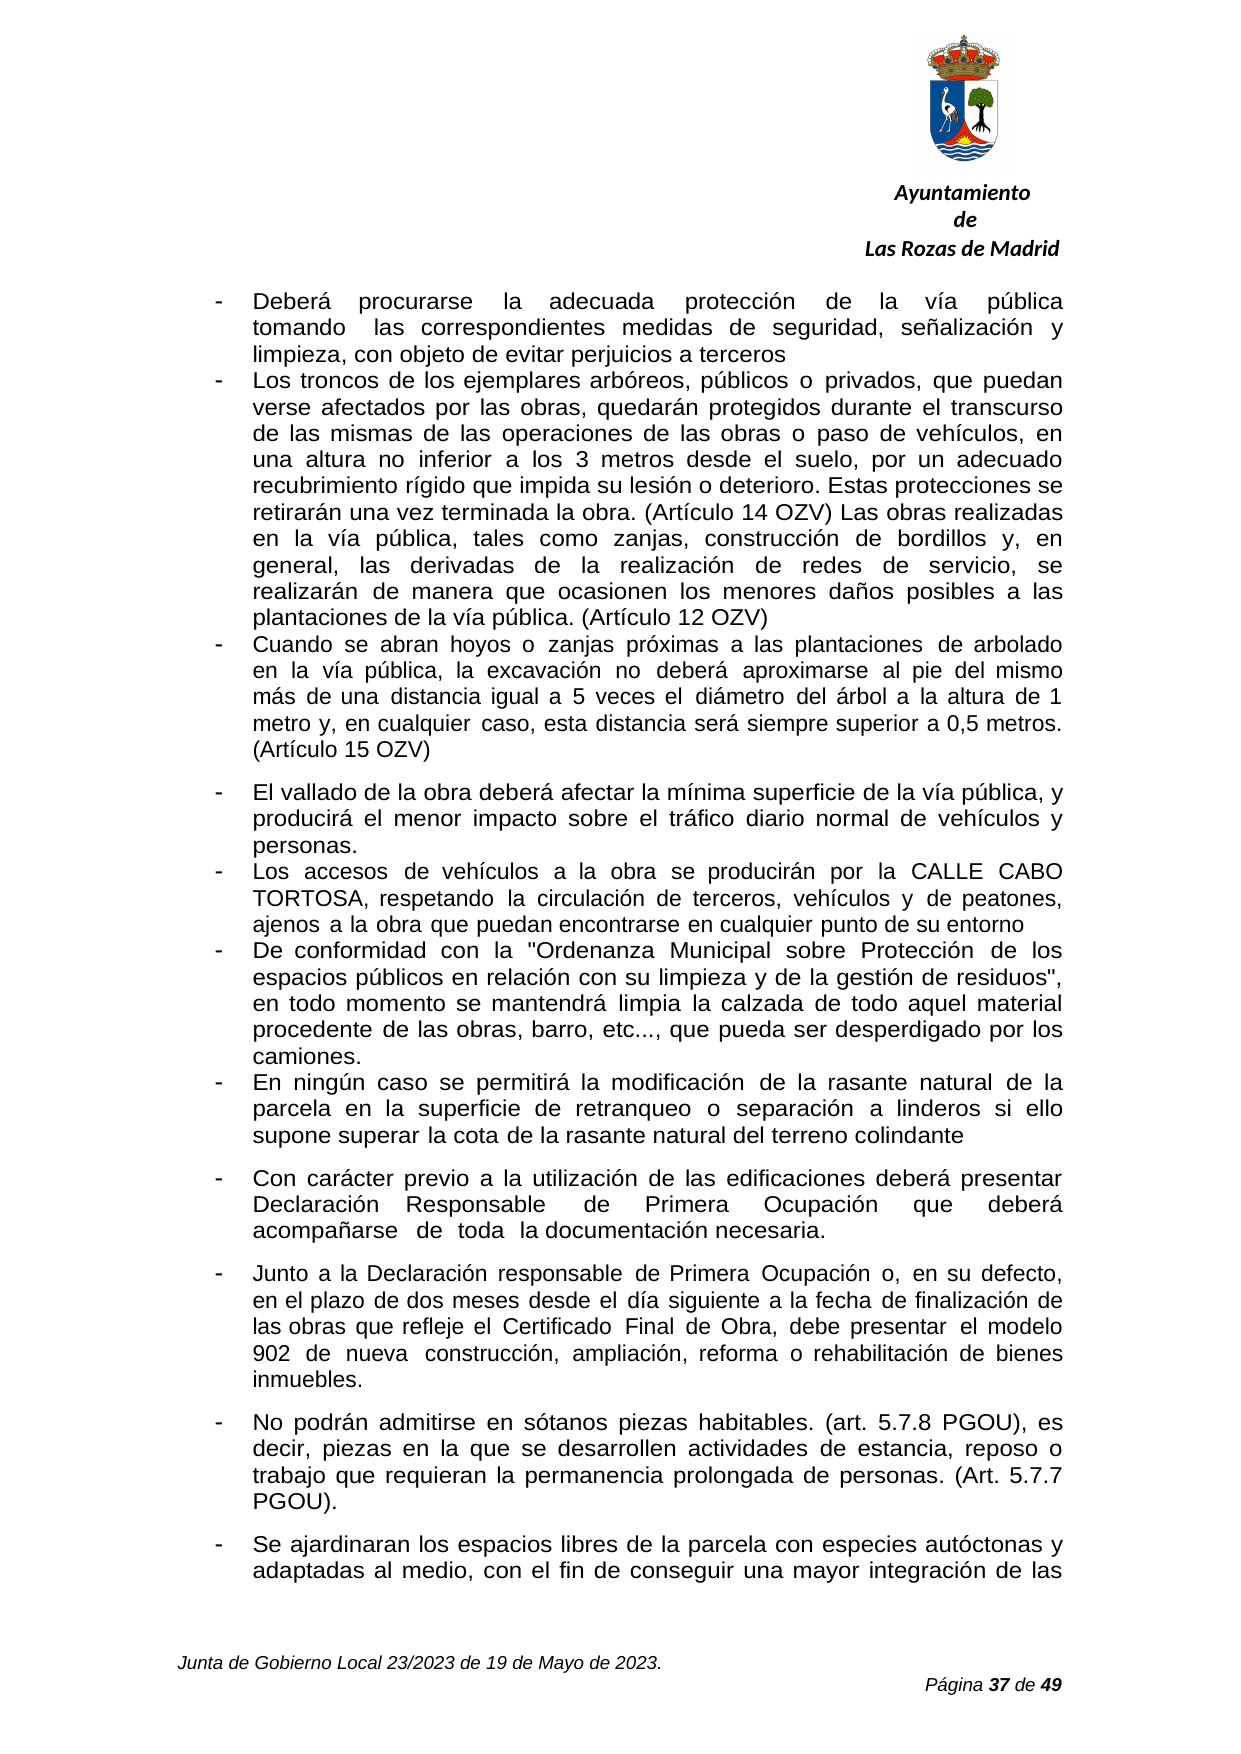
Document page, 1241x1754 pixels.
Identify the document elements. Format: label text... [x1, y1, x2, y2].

list En ningún caso se permitirá la modificación de la rasante natural de la parcela en la superficie de retranqueo o separación a linderos si ello supone superar la cota de la rasante natural del terreno colindante [215, 1069, 1063, 1148]
list Los troncos de los ejemplares arbóreos, públicos o privados, que puedan verse afectados por las obras, quedarán protegidos durante el transcurso de las mismas de las operaciones de las obras o paso de vehículos, en una altura no inferior a los 3 metros desde el suelo, por un adecuado recubrimiento rígido que impida su lesión o deterioro. Estas protecciones se retirarán una vez terminada la obra. (Artículo 14 OZV) Las obras realizadas en la vía pública, tales como zanjas, construcción de bordillos y, en general, las derivadas de la realización de redes de servicio, se realizarán de manera que ocasionen los menores daños posibles a las plantaciones de la vía pública. (Artículo 12 OZV) [215, 367, 1063, 631]
list El vallado de la obra deberá afectar la mínima superficie de la vía pública, y producirá el menor impacto sobre el tráfico diario normal de vehículos y personas. [215, 779, 1063, 858]
list Se ajardinaran los espacios libres de la parcela con especies autóctonas y adaptadas al medio, con el fin de conseguir una mayor integración de las [215, 1531, 1063, 1584]
list Deberá procurarse la adecuada protección de la vía pública tomando las correspondientes medidas de seguridad, señalización y limpieza, con objeto de evitar perjuicios a terceros [215, 288, 1063, 367]
list Junto a la Declaración responsable de Primera Ocupación o, en su defecto, en el plazo de dos meses desde el día siguiente a la fecha de finalización de las obras que refleje el Certificado Final de Obra, debe presentar el modelo 902 de nueva construcción, ampliación, reforma o rehabilitación de bienes inmuebles. [215, 1260, 1063, 1392]
list Los accesos de vehículos a la obra se producirán por la CALLE CABO TORTOSA, respetando la circulación de terceros, vehículos y de peatones, ajenos a la obra que puedan encontrarse en cualquier punto de su entorno [215, 858, 1063, 937]
list No podrán admitirse en sótanos piezas habitables. (art. 5.7.8 PGOU), es decir, piezas en la que se desarrollen actividades de estancia, reposo o trabajo que requieran la permanencia prolongada de personas. (Art. 5.7.7 PGOU). [215, 1409, 1063, 1514]
list Cuando se abran hoyos o zanjas próximas a las plantaciones de arbolado en la vía pública, la excavación no deberá aproximarse al pie del mismo más de una distancia igual a 5 veces el diámetro del árbol a la altura de 1 metro y, en cualquier caso, esta distancia será siempre superior a 0,5 metros. (Artículo 15 OZV) [215, 631, 1063, 762]
list Con carácter previo a la utilización de las edificaciones deberá presentar Declaración Responsable de Primera Ocupación que deberá acompañarse de toda la documentación necesaria. [215, 1165, 1063, 1244]
list De conformidad con la "Ordenanza Municipal sobre Protección de los espacios públicos en relación con su limpieza y de la gestión de residuos", en todo momento se mantendrá limpia la calzada de todo aquel material procedente de las obras, barro, etc..., que pueda ser desperdigado por los camiones. [215, 937, 1063, 1069]
